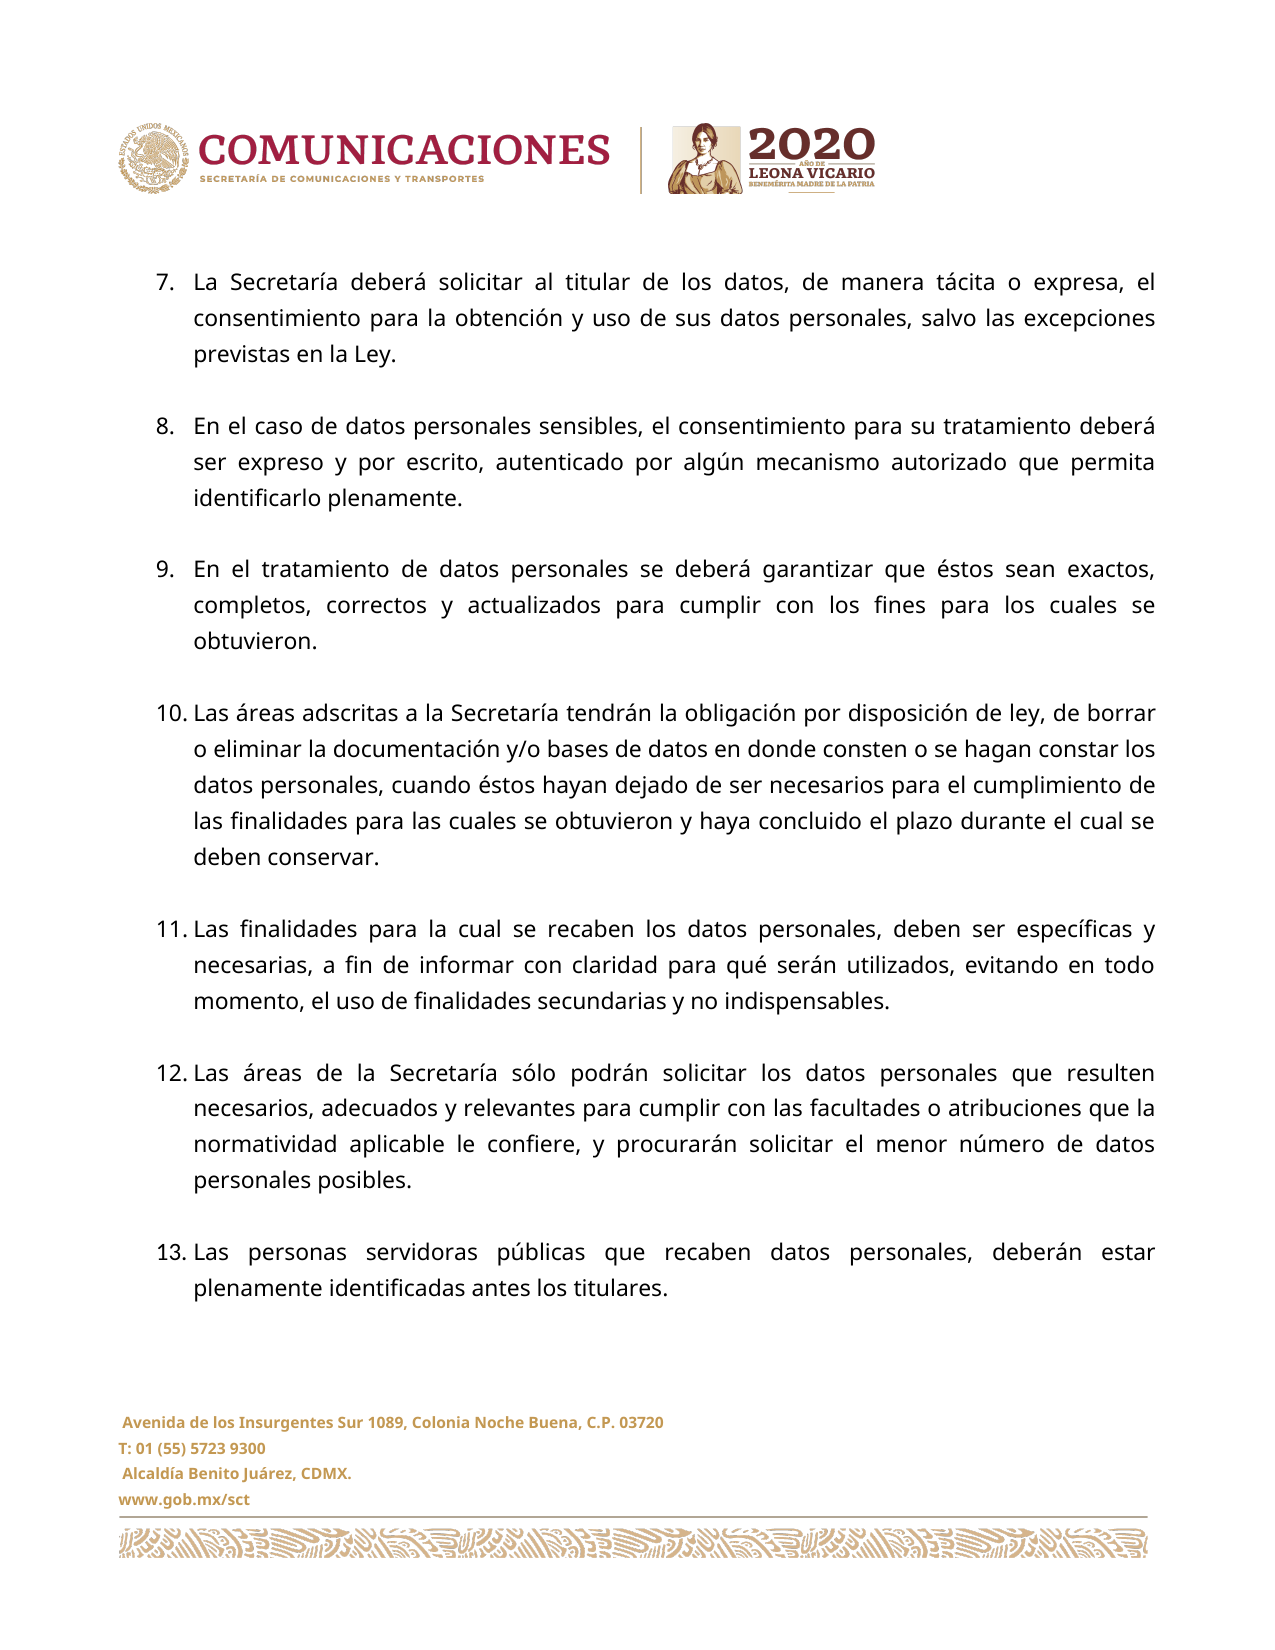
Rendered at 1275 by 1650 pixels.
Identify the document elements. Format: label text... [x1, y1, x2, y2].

list En el caso de datos personales sensibles, el consentimiento para su tratamiento deberá ser expreso y por escrito, autenticado por algún mecanismo autorizado que permita identificarlo plenamente. [156, 409, 1157, 513]
list La Secretaría deberá solicitar al titular de los datos, de manera tácita o expresa, el consentimiento para la obtención y uso de sus datos personales, salvo las excepciones previstas en la Ley. [156, 266, 1157, 369]
list Las áreas de la Secretaría sólo podrán solicitar los datos personales que resulten necesarios, adecuados y relevantes para cumplir con las facultades o atribuciones que la normatividad aplicable le confiere, y procurarán solicitar el menor número de datos personales posibles. [156, 1056, 1157, 1196]
list Las personas servidoras públicas que recaben datos personales, deberán estar plenamente identificadas antes los titulares. [156, 1236, 1157, 1303]
list En el tratamiento de datos personales se deberá garantizar que éstos sean exactos, completos, correctos y actualizados para cumplir con los fines para los cuales se obtuvieron. [156, 553, 1157, 656]
list Las áreas adscritas a la Secretaría tendrán la obligación por disposición de ley, de borrar o eliminar la documentación y/o bases de datos en donde consten o se hagan constar los datos personales, cuando éstos hayan dejado de ser necesarios para el cumplimiento de las finalidades para las cuales se obtuvieron y haya concluido el plazo durante el cual se deben conservar. [156, 697, 1157, 872]
list Las finalidades para la cual se recaben los datos personales, deben ser específicas y necesarias, a fin de informar con claridad para qué serán utilizados, evitando en todo momento, el uso de finalidades secundarias y no indispensables. [156, 913, 1157, 1016]
